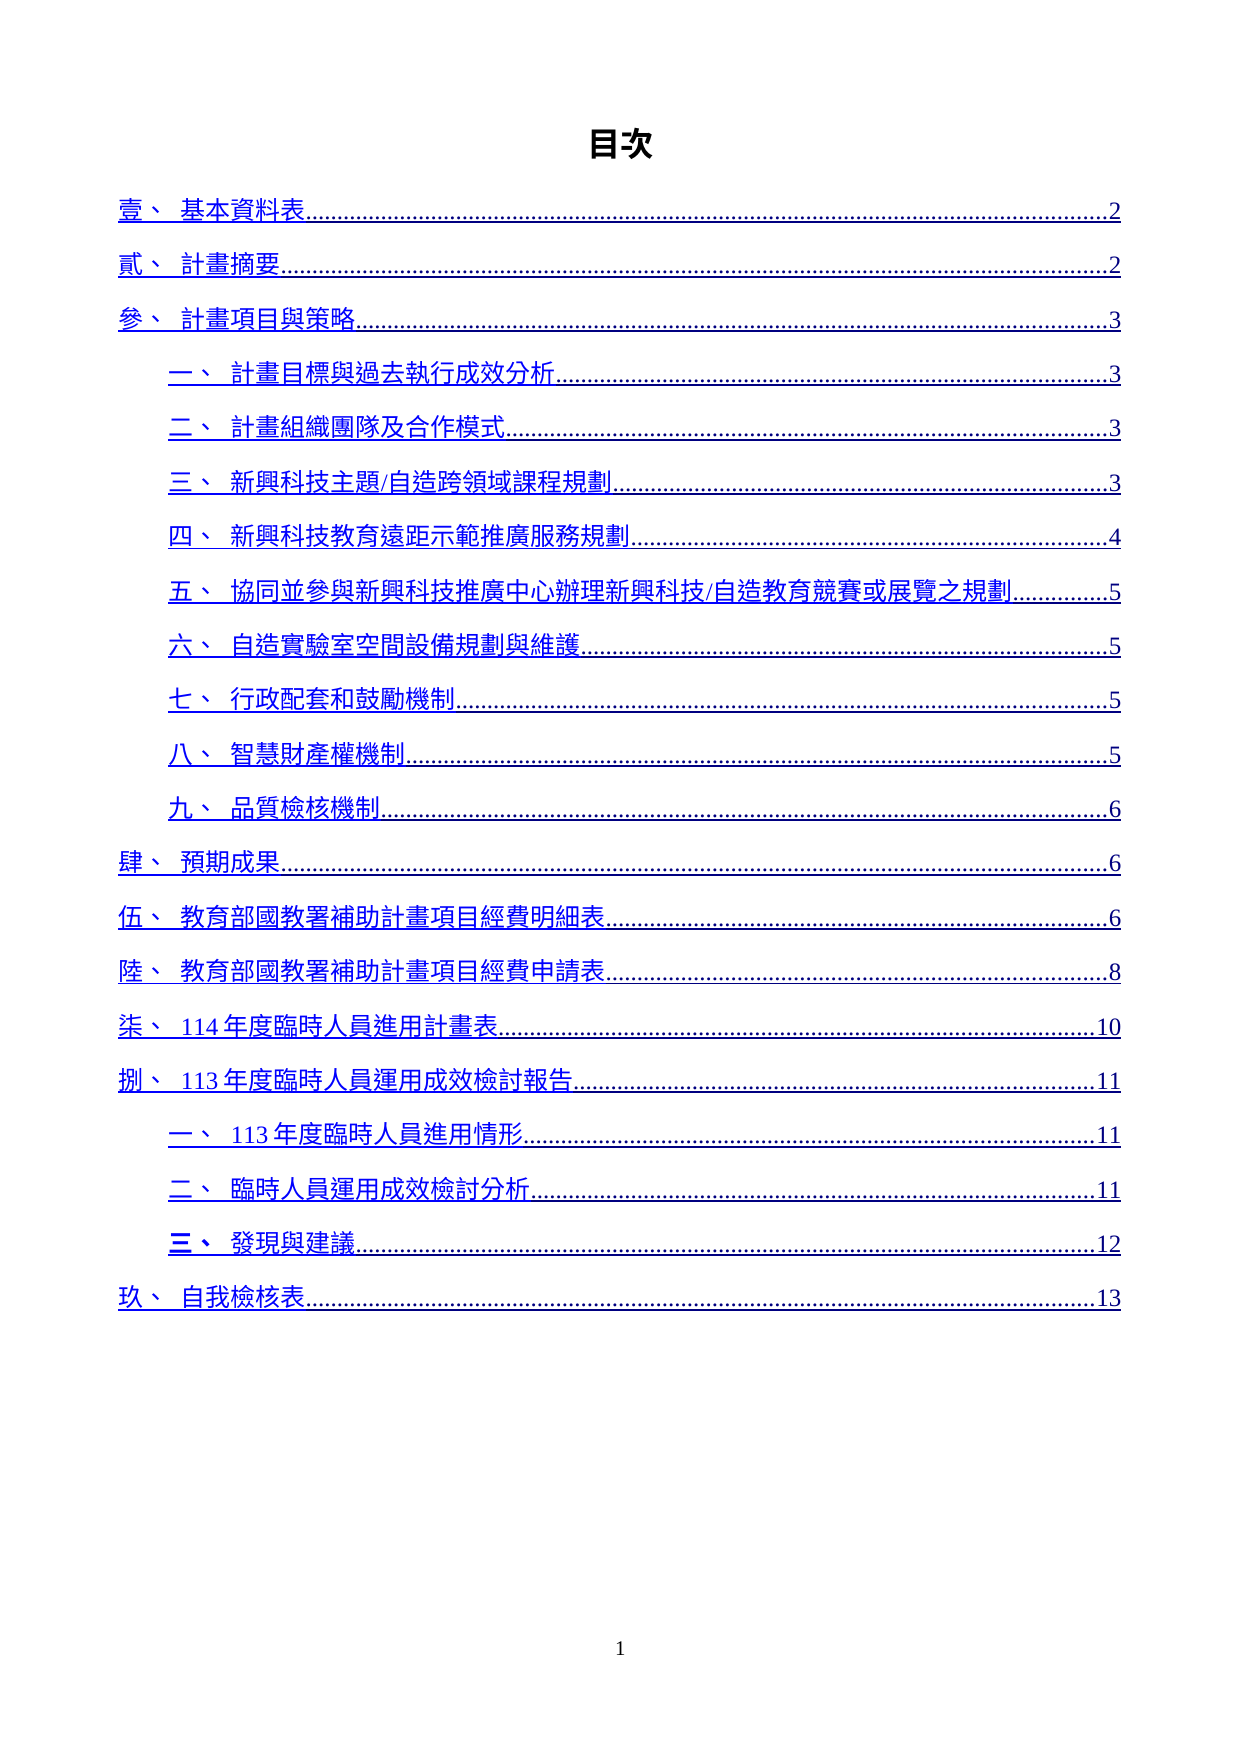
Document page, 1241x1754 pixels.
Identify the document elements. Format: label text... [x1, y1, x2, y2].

text 肆、 預期成果 6 [118, 843, 1122, 879]
text 陸、 教育部國教署補助計畫項目經費申請表 8 [118, 952, 1122, 988]
text 三、 發現與建議 12 [168, 1223, 1122, 1260]
text 四、 新興科技教育遠距示範推廣服務規劃 4 [168, 517, 1122, 553]
text 參、 計畫項目與策略 3 [118, 299, 1122, 335]
text 七、 行政配套和鼓勵機制 5 [168, 680, 1122, 716]
text 玖、 自我檢核表 13 [118, 1278, 1122, 1314]
text 九、 品質檢核機制 6 [168, 788, 1122, 825]
text 三、 新興科技主題/自造跨領域課程規劃 3 [168, 462, 1122, 498]
text 二、 臨時人員運用成效檢討分析 11 [168, 1169, 1122, 1205]
text 八、 智慧財產權機制 5 [168, 734, 1122, 770]
text 伍、 教育部國教署補助計畫項目經費明細表 6 [118, 897, 1122, 933]
text 二、 計畫組織團隊及合作模式 3 [168, 408, 1122, 444]
text 壹、 基本資料表 2 [118, 190, 1122, 227]
text 捌、 113年度臨時人員運用成效檢討報告 11 [118, 1060, 1122, 1097]
text 一、 113年度臨時人員進用情形 11 [168, 1115, 1122, 1151]
text 柒、 114年度臨時人員進用計畫表 10 [118, 1006, 1122, 1042]
text 貳、 計畫摘要 2 [118, 245, 1122, 281]
text 一、 計畫目標與過去執行成效分析 3 [168, 353, 1122, 390]
text 目次 [118, 118, 1122, 166]
text 五、 協同並參與新興科技推廣中心辦理新興科技/自造教育競賽或展覽之規劃 5 [168, 571, 1122, 607]
text 六、 自造實驗室空間設備規劃與維護 5 [168, 625, 1122, 662]
